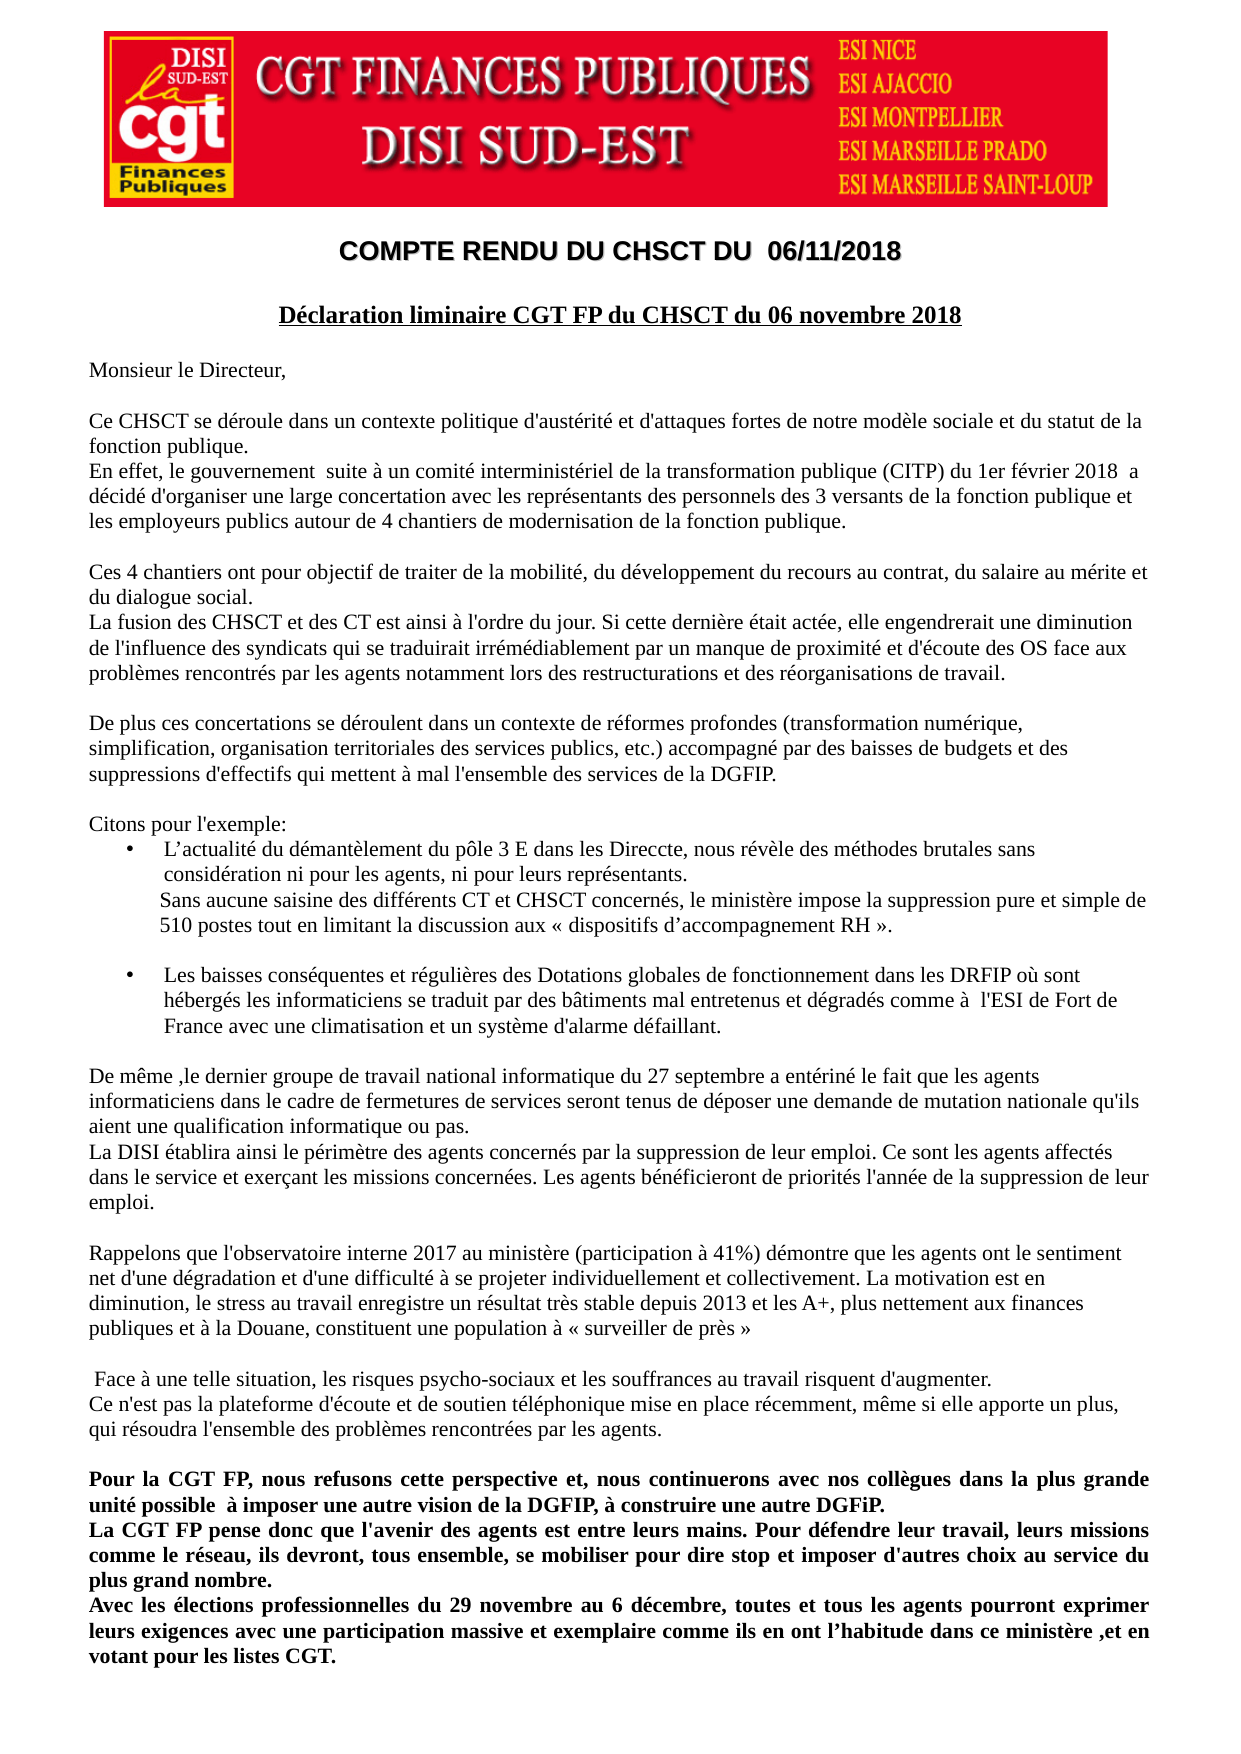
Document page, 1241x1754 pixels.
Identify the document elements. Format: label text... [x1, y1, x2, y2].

text Monsieur le Directeur, [88, 357, 1152, 382]
text Citons pour l'exemple: [88, 811, 1152, 836]
text Avec les élections professionnelles du 29 novembre au 6 décembre, toutes et tous les agents pourront exprimer leurs exigences avec une participation massive et exemplaire comme ils en ont l’habitude dans ce ministère ,et en votant pour les listes CGT. [88, 1592, 1152, 1668]
text La CGT FP pense donc que l'avenir des agents est entre leurs mains. Pour défendre leur travail, leurs missions comme le réseau, ils devront, tous ensemble, se mobiliser pour dire stop et imposer d'autres choix au service du plus grand nombre. [88, 1517, 1152, 1592]
list L’actualité du démantèlement du pôle 3 E dans les Direccte, nous révèle des méthodes brutales sans considération ni pour les agents, ni pour leurs représentants. [126, 836, 1152, 887]
text Ce CHSCT se déroule dans un contexte politique d'austérité et d'attaques fortes de notre modèle sociale et du statut de la fonction publique. [88, 408, 1152, 458]
text En effet, le gouvernement suite à un comité interministériel de la transformation publique (CITP) du 1er février 2018 a décidé d'organiser une large concertation avec les représentants des personnels des 3 versants de la fonction publique et les employeurs publics autour de 4 chantiers de modernisation de la fonction publique. [88, 458, 1152, 534]
text De même ,le dernier groupe de travail national informatique du 27 septembre a entériné le fait que les agents informaticiens dans le cadre de fermetures de services seront tenus de déposer une demande de mutation nationale qu'ils aient une qualification informatique ou pas. [88, 1063, 1152, 1139]
text Pour la CGT FP, nous refusons cette perspective et, nous continuerons avec nos collègues dans la plus grande unité possible à imposer une autre vision de la DGFIP, à construire une autre DGFiP. [88, 1466, 1152, 1517]
list Les baisses conséquentes et régulières des Dotations globales de fonctionnement dans les DRFIP où sont hébergés les informaticiens se traduit par des bâtiments mal entretenus et dégradés comme à l'ESI de Fort de France avec une climatisation et un système d'alarme défaillant. [126, 962, 1152, 1038]
text Ce n'est pas la plateforme d'écoute et de soutien téléphonique mise en place récemment, même si elle apporte un plus, qui résoudra l'ensemble des problèmes rencontrées par les agents. [88, 1391, 1152, 1441]
text Ces 4 chantiers ont pour objectif de traiter de la mobilité, du développement du recours au contrat, du salaire au mérite et du dialogue social. [88, 559, 1152, 609]
text Rappelons que l'observatoire interne 2017 au ministère (participation à 41%) démontre que les agents ont le sentiment net d'une dégradation et d'une difficulté à se projeter individuellement et collectivement. La motivation est en diminution, le stress au travail enregistre un résultat très stable depuis 2013 et les A+, plus nettement aux finances publiques et à la Douane, constituent une population à « surveiller de près » [88, 1239, 1152, 1340]
text De plus ces concertations se déroulent dans un contexte de réformes profondes (transformation numérique, simplification, organisation territoriales des services publics, etc.) accompagné par des baisses de budgets et des suppressions d'effectifs qui mettent à mal l'ensemble des services de la DGFIP. [88, 710, 1152, 786]
text COMPTE RENDU DU CHSCT DU 06/11/2018 [88, 235, 1152, 266]
text Sans aucune saisine des différents CT et CHSCT concernés, le ministère impose la suppression pure et simple de 510 postes tout en limitant la discussion aux « dispositifs d’accompagnement RH ». [159, 887, 1152, 937]
text La DISI établira ainsi le périmètre des agents concernés par la suppression de leur emploi. Ce sont les agents affectés dans le service et exerçant les missions concernées. Les agents bénéficieront de priorités l'année de la suppression de leur emploi. [88, 1139, 1152, 1214]
text Déclaration liminaire CGT FP du CHSCT du 06 novembre 2018 [88, 300, 1152, 328]
text Face à une telle situation, les risques psycho-sociaux et les souffrances au travail risquent d'augmenter. [88, 1366, 1152, 1391]
text La fusion des CHSCT et des CT est ainsi à l'ordre du jour. Si cette dernière était actée, elle engendrerait une diminution de l'influence des syndicats qui se traduirait irrémédiablement par un manque de proximité et d'écoute des OS face aux problèmes rencontrés par les agents notamment lors des restructurations et des réorganisations de travail. [88, 609, 1152, 685]
